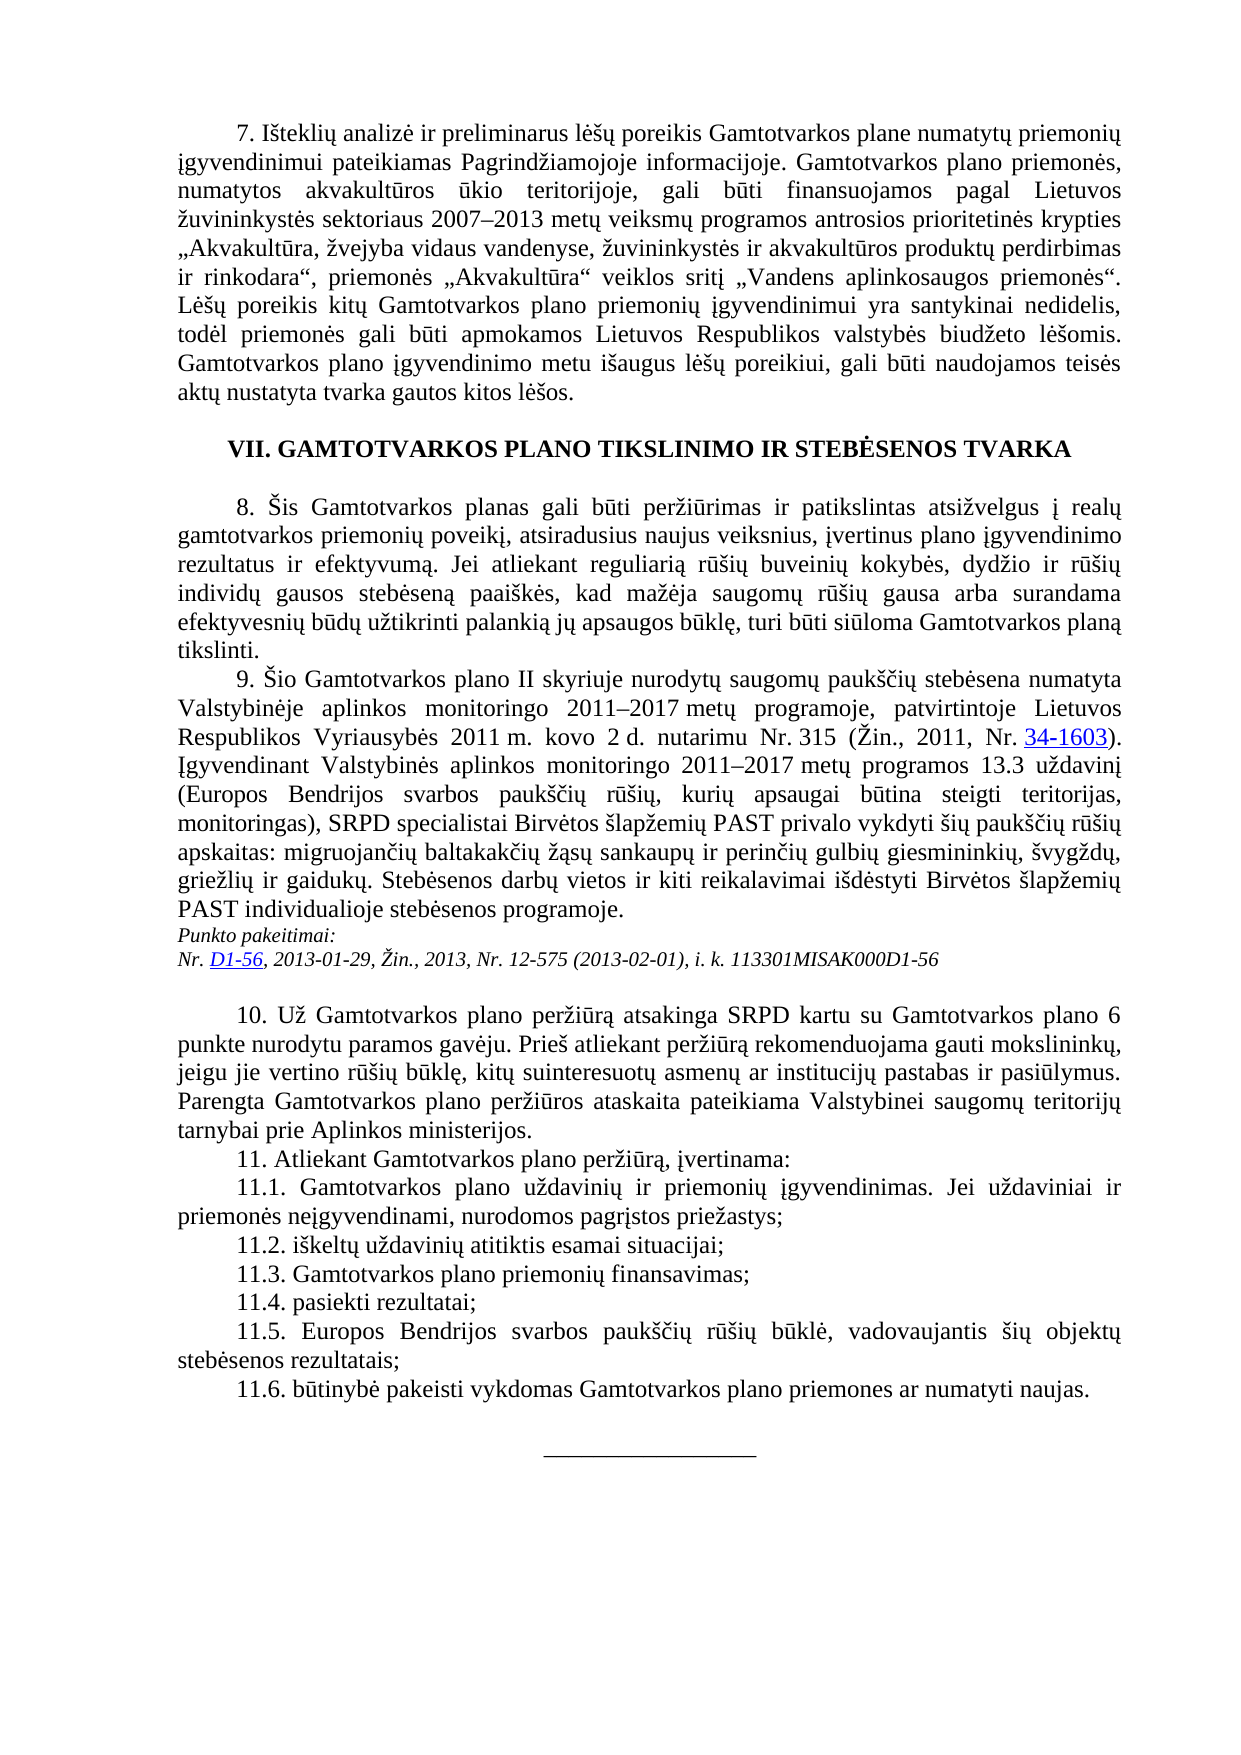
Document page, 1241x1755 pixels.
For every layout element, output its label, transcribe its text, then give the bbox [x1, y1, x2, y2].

text Nr. D1-56, 2013-01-29, Žin., 2013, Nr. 12-575 (2013-02-01), i. k. 113301MISAK000D1-56 [177, 947, 1122, 971]
text 11.6. būtinybė pakeisti vykdomas Gamtotvarkos plano priemones ar numatyti naujas. [177, 1374, 1122, 1402]
text 8. Šis Gamtotvarkos planas gali būti peržiūrimas ir patikslintas atsižvelgus į realų gamtotvarkos priemonių poveikį, atsiradusius naujus veiksnius, įvertinus plano įgyvendinimo rezultatus ir efektyvumą. Jei atliekant reguliarią rūšių buveinių kokybės, dydžio ir rūšių individų gausos stebėseną paaiškės, kad mažėja saugomų rūšių gausa arba surandama efektyvesnių būdų užtikrinti palankią jų apsaugos būklę, turi būti siūloma Gamtotvarkos planą tikslinti. [177, 492, 1122, 664]
text 11.4. pasiekti rezultatai; [177, 1287, 1122, 1316]
text 7. Išteklių analizė ir preliminarus lėšų poreikis Gamtotvarkos plane numatytų priemonių įgyvendinimui pateikiamas Pagrindžiamojoje informacijoje. Gamtotvarkos plano priemonės, numatytos akvakultūros ūkio teritorijoje, gali būti finansuojamos pagal Lietuvos žuvininkystės sektoriaus 2007–2013 metų veiksmų programos antrosios prioritetinės krypties „Akvakultūra, žvejyba vidaus vandenyse, žuvininkystės ir akvakultūros produktų perdirbimas ir rinkodara“, priemonės „Akvakultūra“ veiklos sritį „Vandens aplinkosaugos priemonės“. Lėšų poreikis kitų Gamtotvarkos plano priemonių įgyvendinimui yra santykinai nedidelis, todėl priemonės gali būti apmokamos Lietuvos Respublikos valstybės biudžeto lėšomis. Gamtotvarkos plano įgyvendinimo metu išaugus lėšų poreikiui, gali būti naudojamos teisės aktų nustatyta tvarka gautos kitos lėšos. [177, 118, 1122, 406]
text _________________ [177, 1431, 1122, 1460]
text 9. Šio Gamtotvarkos plano II skyriuje nurodytų saugomų paukščių stebėsena numatyta Valstybinėje aplinkos monitoringo 2011–2017 metų programoje, patvirtintoje Lietuvos Respublikos Vyriausybės 2011 m. kovo 2 d. nutarimu Nr. 315 (Žin., 2011, Nr. 34-1603). Įgyvendinant Valstybinės aplinkos monitoringo 2011–2017 metų programos 13.3 uždavinį (Europos Bendrijos svarbos paukščių rūšių, kurių apsaugai būtina steigti teritorijas, monitoringas), SRPD specialistai Birvėtos šlapžemių PAST privalo vykdyti šių paukščių rūšių apskaitas: migruojančių baltakakčių žąsų sankaupų ir perinčių gulbių giesmininkių, švygždų, griežlių ir gaidukų. Stebėsenos darbų vietos ir kiti reikalavimai išdėstyti Birvėtos šlapžemių PAST individualioje stebėsenos programoje. [177, 664, 1122, 923]
text 11.3. Gamtotvarkos plano priemonių finansavimas; [177, 1259, 1122, 1287]
text 11. Atliekant Gamtotvarkos plano peržiūrą, įvertinama: [177, 1144, 1122, 1172]
text VII. GAMTOTVARKOS PLANO TIKSLINIMO IR STEBĖSENOS TVARKA [177, 434, 1122, 463]
text Punkto pakeitimai: [177, 923, 1122, 947]
text 11.5. Europos Bendrijos svarbos paukščių rūšių būklė, vadovaujantis šių objektų stebėsenos rezultatais; [177, 1316, 1122, 1374]
text 11.1. Gamtotvarkos plano uždavinių ir priemonių įgyvendinimas. Jei uždaviniai ir priemonės neįgyvendinami, nurodomos pagrįstos priežastys; [177, 1172, 1122, 1230]
text 11.2. iškeltų uždavinių atitiktis esamai situacijai; [177, 1230, 1122, 1259]
text 10. Už Gamtotvarkos plano peržiūrą atsakinga SRPD kartu su Gamtotvarkos plano 6 punkte nurodytu paramos gavėju. Prieš atliekant peržiūrą rekomenduojama gauti mokslininkų, jeigu jie vertino rūšių būklę, kitų suinteresuotų asmenų ar institucijų pastabas ir pasiūlymus. Parengta Gamtotvarkos plano peržiūros ataskaita pateikiama Valstybinei saugomų teritorijų tarnybai prie Aplinkos ministerijos. [177, 1000, 1122, 1144]
